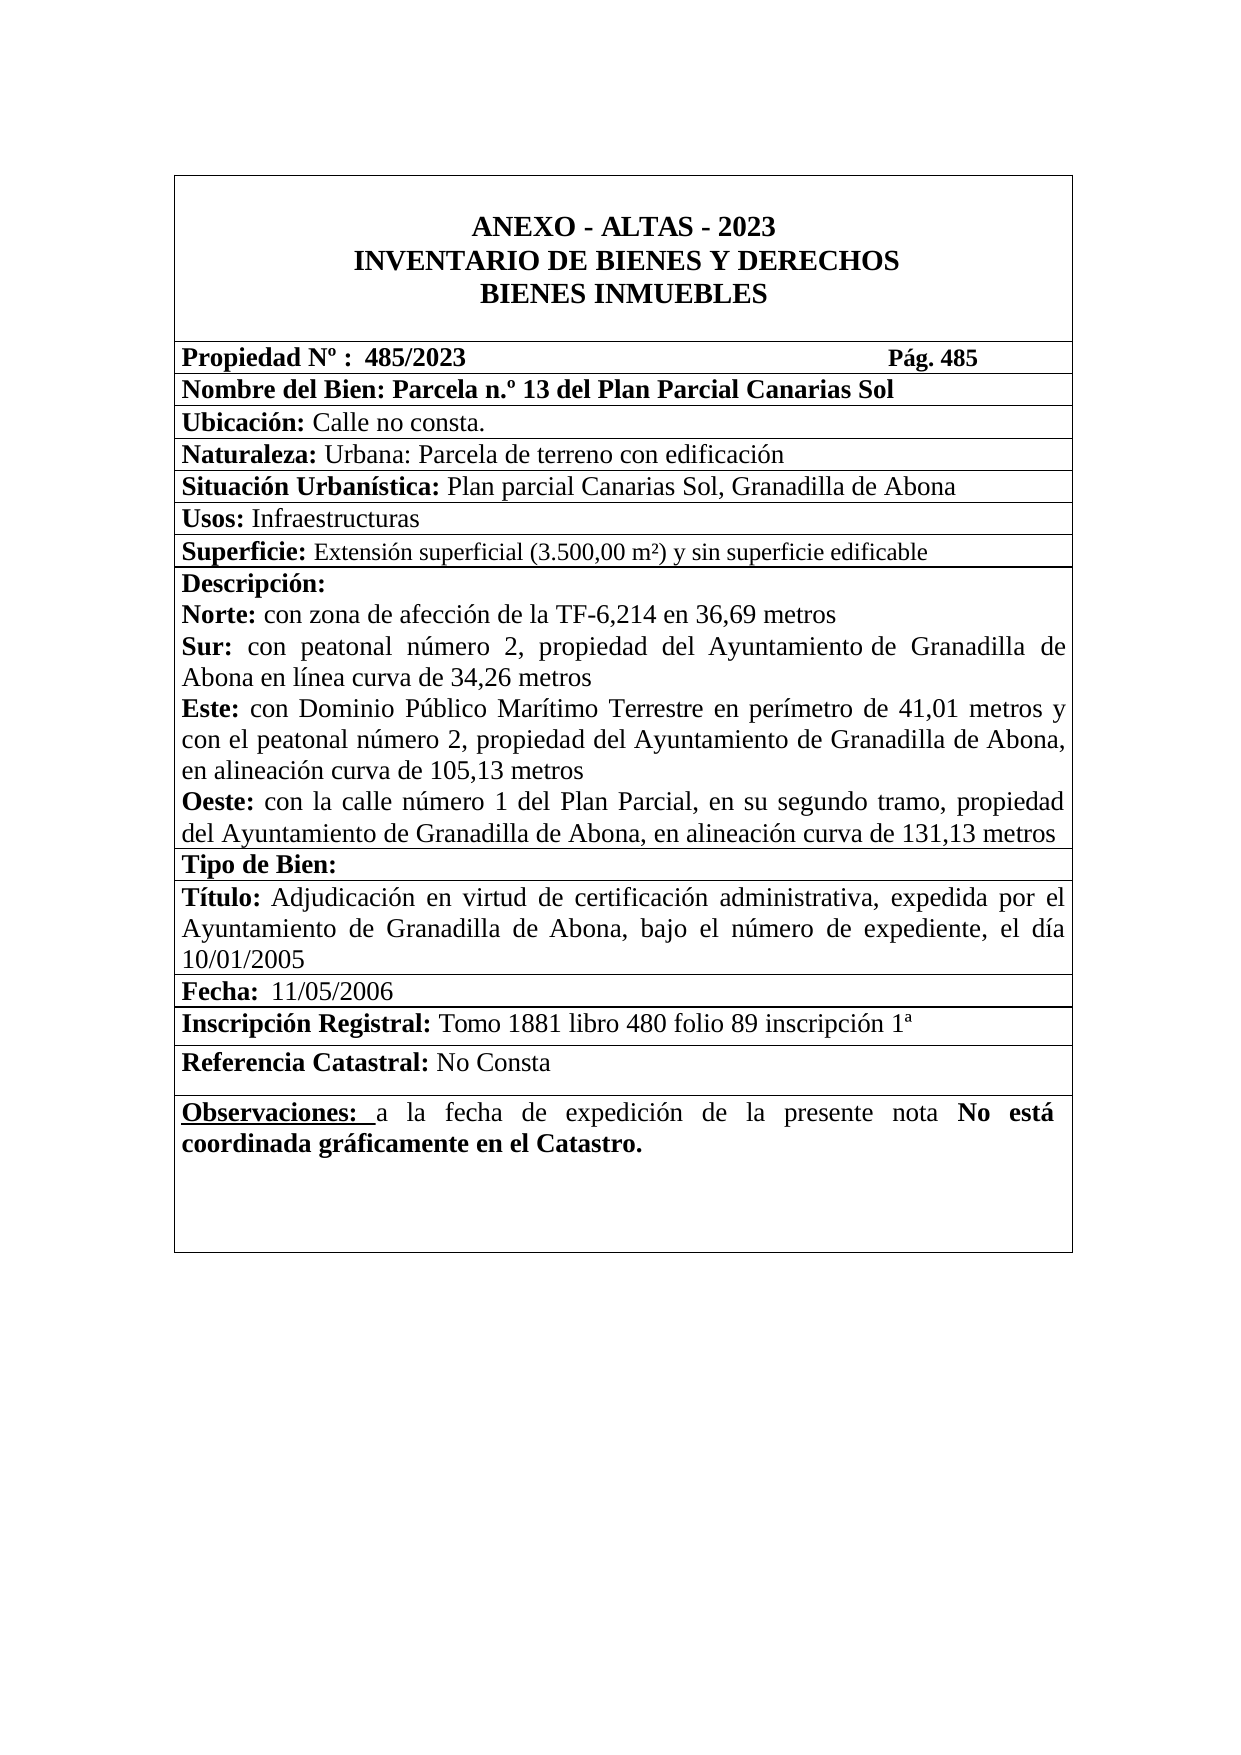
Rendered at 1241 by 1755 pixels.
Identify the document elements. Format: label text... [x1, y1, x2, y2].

table_cell Tipo de Bien: [175, 849, 1072, 879]
table_cell Referencia Catastral: No Consta [175, 1046, 1072, 1095]
table_cell Propiedad Nº : 485/2023 Pág. 485 [175, 342, 1072, 373]
table_cell Fecha: 11/05/2006 [175, 975, 1072, 1006]
table_cell Nombre del Bien: Parcela n.º 13 del Plan Parcial Canarias Sol [175, 374, 1072, 405]
table_cell Superficie: Extensión superficial (3.500,00 m²) y sin superficie edificable [175, 535, 1072, 566]
table_header ANEXO - ALTAS - 2023 INVENTARIO DE BIENES Y DERECHOS BIENES INMUEBLES [175, 176, 1072, 341]
table_cell Descripción: Norte: con zona de afección de la TF-6,214 en 36,69 metros Sur: con peatonal número 2, propiedad del Ayuntamiento de Granadilla de Abona en línea curva de 34,26 metros Este: con Dominio Público Marítimo Terrestre en perímetro de 41,01 metros y con el peatonal número 2, propiedad del Ayuntamiento de Granadilla de Abona, en alineación curva de 105,13 metros Oeste: con la calle número 1 del Plan Parcial, en su segundo tramo, propiedad del Ayuntamiento de Granadilla de Abona, en alineación curva de 131,13 metros [175, 568, 1072, 848]
table_cell Observaciones: a la fecha de expedición de la presente nota No está coordinada gráficamente en el Catastro. [175, 1096, 1072, 1252]
table_cell Usos: Infraestructuras [175, 503, 1072, 534]
table_cell Situación Urbanística: Plan parcial Canarias Sol, Granadilla de Abona [175, 471, 1072, 502]
table_cell Naturaleza: Urbana: Parcela de terreno con edificación [175, 439, 1072, 469]
table_cell Ubicación: Calle no consta. [175, 406, 1072, 438]
table_cell Inscripción Registral: Tomo 1881 libro 480 folio 89 inscripción 1ª [175, 1008, 1072, 1044]
table_cell Título: Adjudicación en virtud de certificación administrativa, expedida por el Ayuntamiento de Granadilla de Abona, bajo el número de expediente, el día 10/01/2005 [175, 881, 1072, 974]
